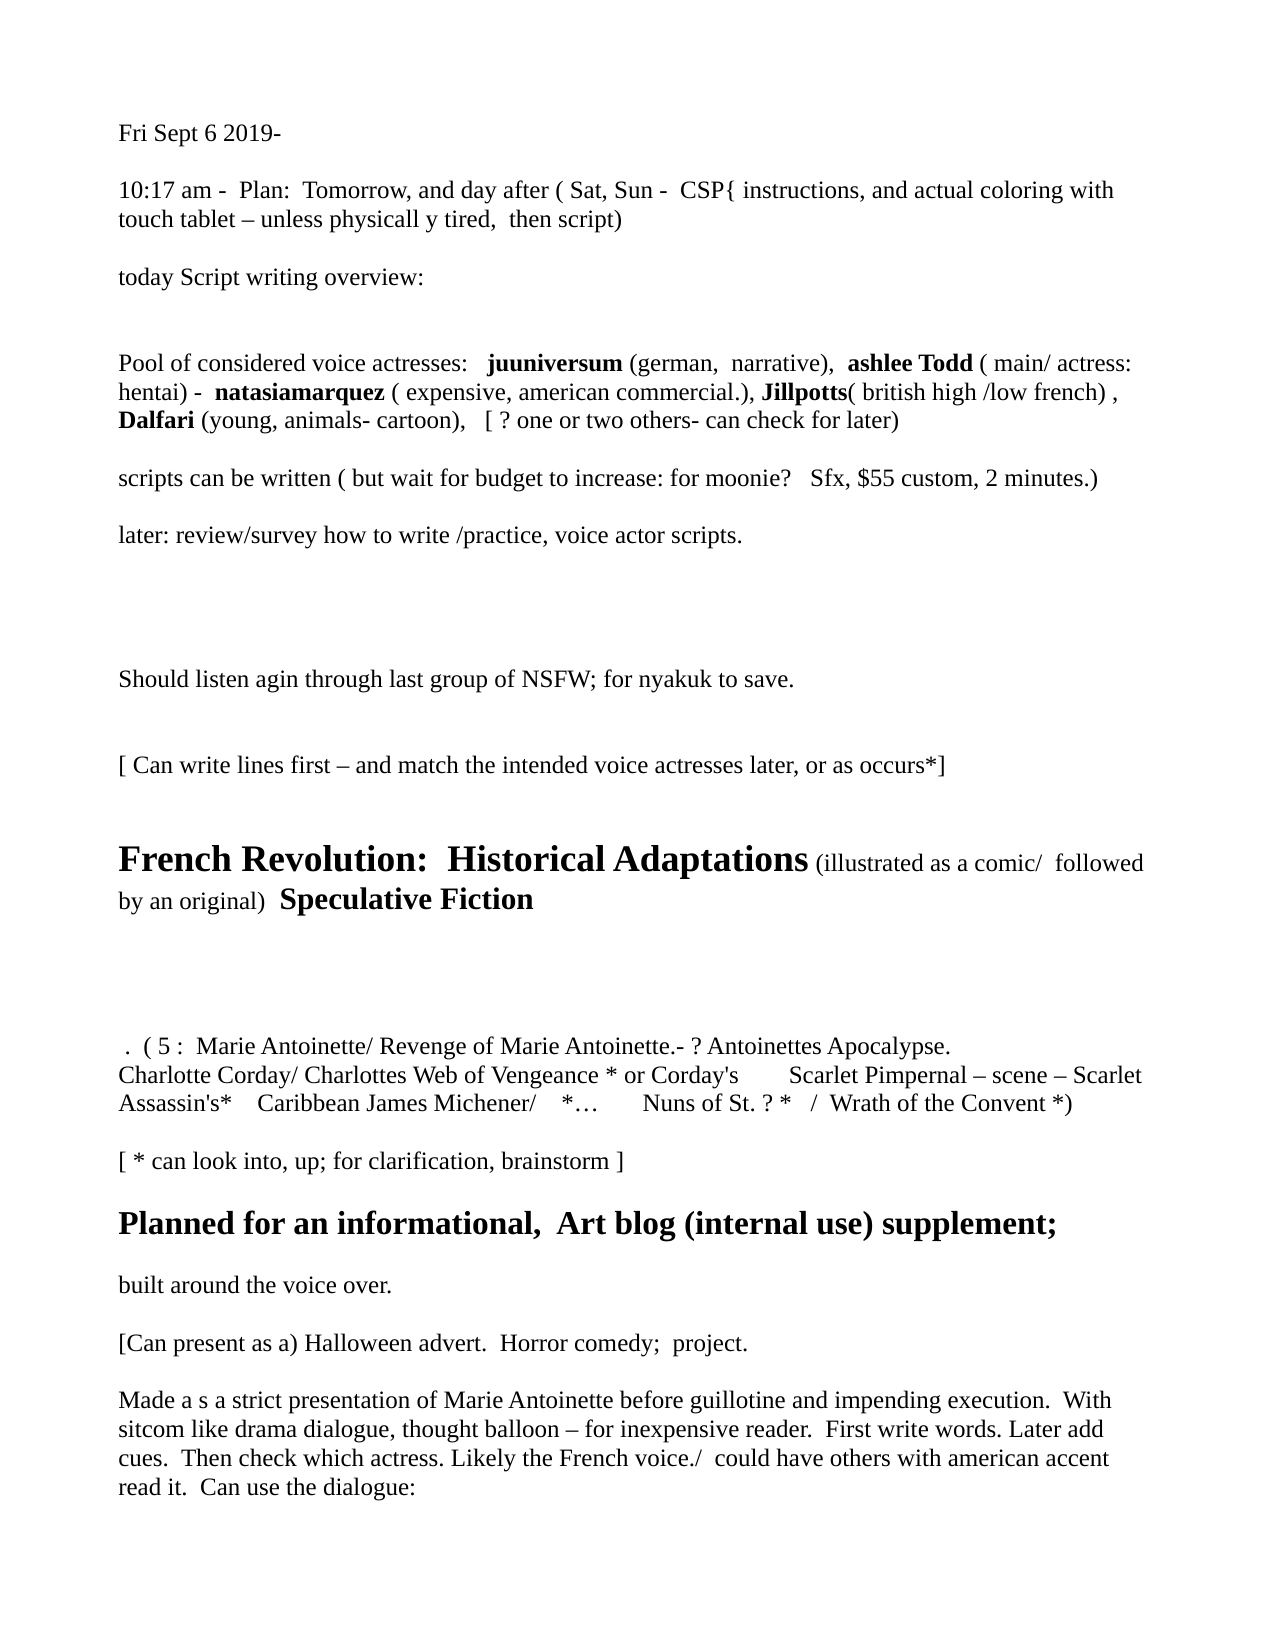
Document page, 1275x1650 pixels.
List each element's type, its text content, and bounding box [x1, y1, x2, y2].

text French Revolution: Historical Adaptations (illustrated as a comic/ followed by an original) Speculative Fiction [118, 837, 1157, 916]
text Charlotte Corday/ Charlottes Web of Vengeance * or Corday's Scarlet Pimpernal – scene – Scarlet Assassin's* Caribbean James Michener/ *… Nuns of St. ? * / Wrath of the Convent *) [118, 1060, 1157, 1117]
text Should listen agin through last group of NSFW; for nyakuk to save. [118, 664, 1157, 693]
text [ Can write lines first – and match the intended voice actresses later, or as occurs*] [118, 751, 1157, 779]
text Pool of considered voice actresses: juuniversum (german, narrative), ashlee Todd ( main/ actress: hentai) - natasiamarquez ( expensive, american commercial.), Jillpotts( british high /low french) , Dalfari (young, animals- cartoon), [ ? one or two others- can check for later) [118, 348, 1157, 434]
text scripts can be written ( but wait for budget to increase: for moonie? Sfx, $55 custom, 2 minutes.) [118, 463, 1157, 492]
text [Can present as a) Halloween advert. Horror comedy; project. [118, 1328, 1157, 1357]
text Fri Sept 6 2019- [118, 118, 1157, 147]
text . ( 5 : Marie Antoinette/ Revenge of Marie Antoinette.- ? Antoinettes Apocalypse. [118, 1031, 1157, 1060]
text today Script writing overview: [118, 262, 1157, 291]
text 10:17 am - Plan: Tomorrow, and day after ( Sat, Sun - CSP{ instructions, and actual coloring with touch tablet – unless physicall y tired, then script) [118, 176, 1157, 233]
text later: review/survey how to write /practice, voice actor scripts. [118, 521, 1157, 549]
text [ * can look into, up; for clarification, brainstorm ] [118, 1146, 1157, 1175]
text Made a s a strict presentation of Marie Antoinette before guillotine and impending execution. With sitcom like drama dialogue, thought balloon – for inexpensive reader. First write words. Later add cues. Then check which actress. Likely the French voice./ could have others with american accent read it. Can use the dialogue: [118, 1386, 1157, 1501]
text Planned for an informational, Art blog (internal use) supplement; [118, 1203, 1157, 1242]
text built around the voice over. [118, 1271, 1157, 1299]
